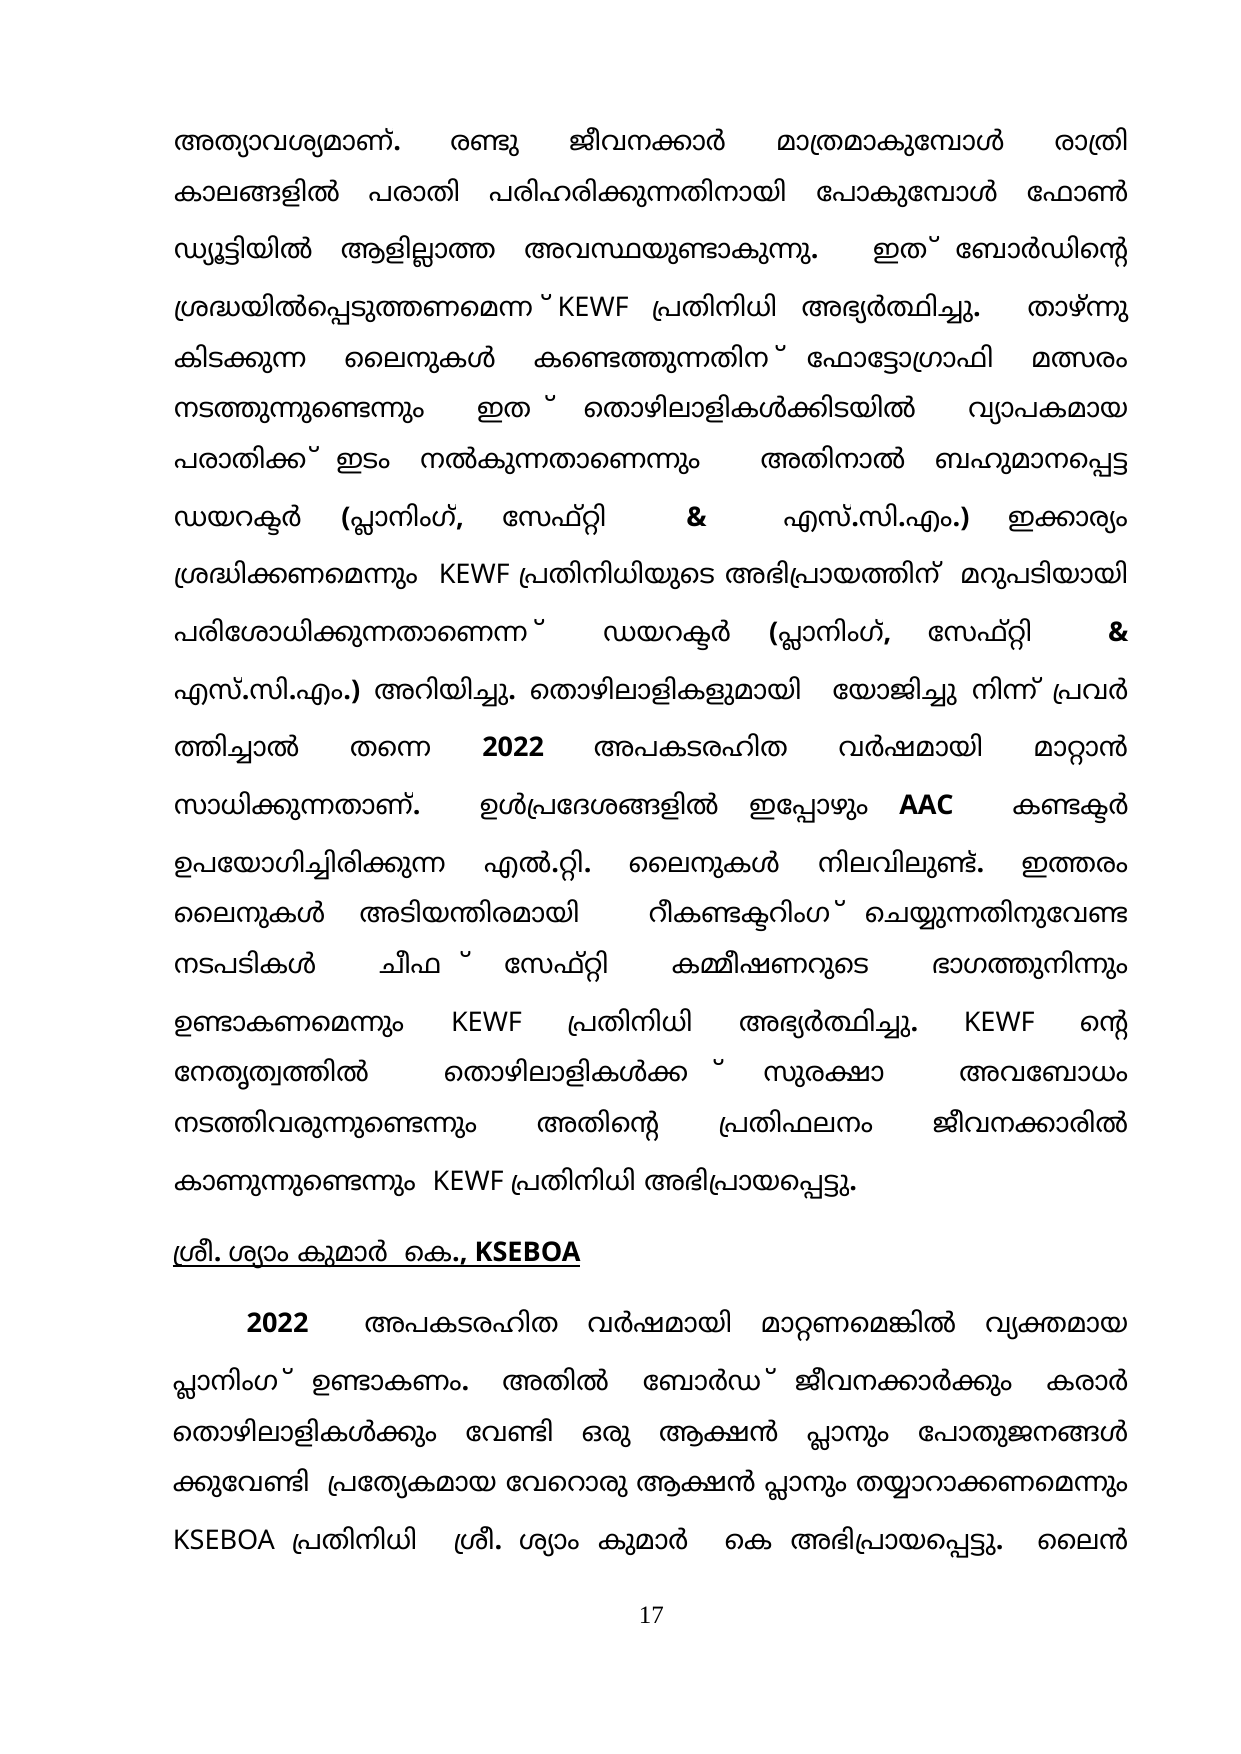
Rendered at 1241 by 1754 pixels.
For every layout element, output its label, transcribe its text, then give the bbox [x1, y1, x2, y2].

text അത്യാവശ്യമാണ്. രണ്ടു ജീവനക്കാര്‍ മാത്രമാകുമ്പോള്‍ രാത്രി കാലങ്ങളില്‍ പരാതി പരിഹരിക്കുന്നതിനായി പോകുമ്പോള്‍ ഫോണ്‍ ഡ്യൂട്ടിയില്‍ ആളില്ലാത്ത അവസ്ഥയുണ്ടാകുന്നു. ഇത് ബോര്‍ഡിന്റെ ശ്രദ്ധയില്‍പ്പെടുത്തണമെന്ന് KEWF പ്രതിനിധി അഭ്യര്‍ത്ഥിച്ചു. താഴ്ന്നു കിടക്കുന്ന ലൈനുകള്‍ കണ്ടെത്തുന്നതിന് ഫോട്ടോഗ്രാഫി മത്സരം നടത്തുന്നുണ്ടെന്നും ഇത് തൊഴിലാളികള്‍ക്കിടയില്‍ വ്യാപകമായ പരാതിക്ക് ഇടം നല്‍കുന്നതാണെന്നും അതിനാല്‍ ബഹുമാനപ്പെട്ട ഡയറക്ടര്‍ (പ്ലാനിംഗ്, സേഫ്റ്റി & എസ്.സി.എം.) ഇക്കാര്യം ശ്രദ്ധിക്കണമെന്നും KEWF പ്രതിനിധിയുടെ അഭിപ്രായത്തിന് മറുപടിയായി പരിശോധിക്കുന്നതാണെന്ന് ഡയറക്ടര്‍ (പ്ലാനിംഗ്, സേഫ്റ്റി & എസ്.സി.എം.) അറിയിച്ചു. തൊഴിലാളികളുമായി യോജിച്ചു നിന്ന് പ്രവര്‍ത്തിച്ചാല്‍ തന്നെ 2022 അപകടരഹിത വര്‍ഷമായി മാറ്റാന്‍ സാധിക്കുന്നതാണ്. ഉള്‍പ്രദേശങ്ങളില്‍ ഇപ്പോഴും AAC കണ്ടക്ടര്‍ ഉപയോഗിച്ചിരിക്കുന്ന എല്‍.റ്റി. ലൈനുകള്‍ നിലവിലുണ്ട്. ഇത്തരം ലൈനുകള്‍ അടിയന്തിരമായി റീകണ്ടക്ടറിംഗ് ചെയ്യുന്നതിനുവേണ്ട നടപടികള്‍ ചീഫ് സേഫ്റ്റി കമ്മീഷണറുടെ ഭാഗത്തുനിന്നും ഉണ്ടാകണമെന്നും KEWF പ്രതിനിധി അഭ്യര്‍ത്ഥിച്ചു. KEWF ന്റെ നേതൃത്വത്തില്‍ തൊഴിലാളികള്‍ക്ക് സുരക്ഷാ അവബോധം നടത്തിവരുന്നുണ്ടെന്നും അതിന്റെ പ്രതിഫലനം ജീവനക്കാരില്‍ കാണുന്നുണ്ടെന്നും KEWF പ്രതിനിധി അഭിപ്രായപ്പെട്ടു. [173, 121, 1128, 1201]
text 2022 അപകടരഹിത വര്‍ഷമായി മാറ്റണമെങ്കില്‍ വ്യക്തമായ പ്ലാനിംഗ് ഉണ്ടാകണം. അതില്‍ ബോര്‍ഡ്‌ ജീവനക്കാര്‍ക്കും കരാര്‍ തൊഴിലാളികള്‍ക്കും വേണ്ടി ഒരു ആക്ഷന്‍ പ്ലാനും പോതുജനങ്ങള്‍ക്കുവേണ്ടി പ്രത്യേകമായ വേറൊരു ആക്ഷന്‍ പ്ലാനും തയ്യാറാക്കണമെന്നും KSEBOA പ്രതിനിധി ശ്രീ. ശ്യാം കുമാര്‍ കെ അഭിപ്രായപ്പെട്ടു. ലൈന്‍ [173, 1304, 1128, 1560]
list ശ്രീ. ശ്യാം കുമാര്‍ കെ., KSEBOA [173, 1233, 1128, 1272]
